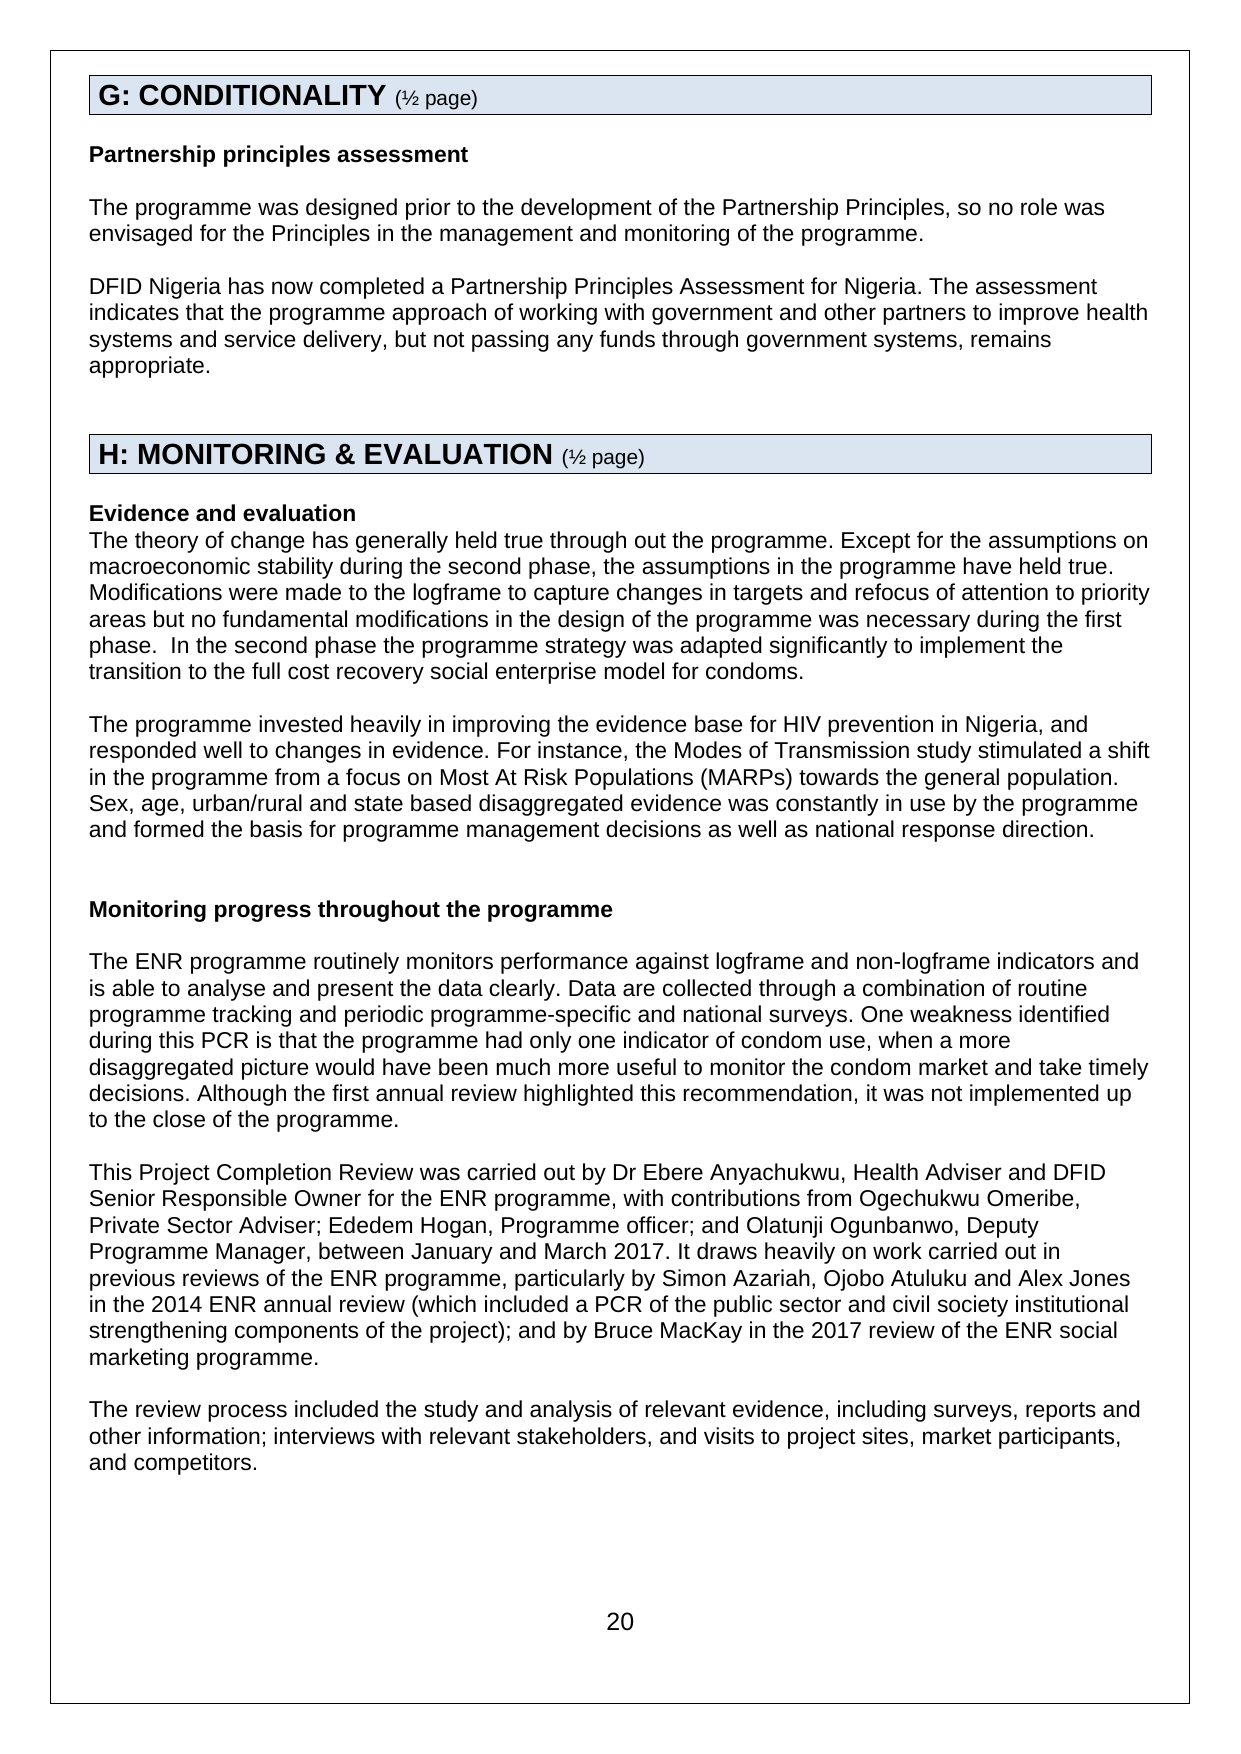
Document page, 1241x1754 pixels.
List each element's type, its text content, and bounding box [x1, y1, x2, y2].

text H: MONITORING & EVALUATION (½ page) [90, 435, 1151, 473]
text G: CONDITIONALITY (½ page) [90, 76, 1151, 114]
text This Project Completion Review was carried out by Dr Ebere Anyachukwu, Health Adviser and DFID Senior Responsible Owner for the ENR programme, with contributions from Ogechukwu Omeribe, Private Sector Adviser; Ededem Hogan, Programme officer; and Olatunji Ogunbanwo, Deputy Programme Manager, between January and March 2017. It draws heavily on work carried out in previous reviews of the ENR programme, particularly by Simon Azariah, Ojobo Atuluku and Alex Jones in the 2014 ENR annual review (which included a PCR of the public sector and civil society institutional strengthening components of the project); and by Bruce MacKay in the 2017 review of the ENR social marketing programme. [89, 1159, 1152, 1370]
text The programme invested heavily in improving the evidence base for HIV prevention in Nigeria, and responded well to changes in evidence. For instance, the Modes of Transmission study stimulated a shift in the programme from a focus on Most At Risk Populations (MARPs) towards the general population. Sex, age, urban/rural and state based disaggregated evidence was constantly in use by the programme and formed the basis for programme management decisions as well as national response direction. [89, 711, 1152, 843]
text Monitoring progress throughout the programme [89, 896, 1152, 922]
text The review process included the study and analysis of relevant evidence, including surveys, reports and other information; interviews with relevant stakeholders, and visits to project sites, market participants, and competitors. [89, 1396, 1152, 1475]
text Partnership principles assessment [89, 141, 1152, 167]
text The programme was designed prior to the development of the Partnership Principles, so no role was envisaged for the Principles in the management and monitoring of the programme. [89, 194, 1152, 246]
text The ENR programme routinely monitors performance against logframe and non-logframe indicators and is able to analyse and present the data clearly. Data are collected through a combination of routine programme tracking and periodic programme-specific and national surveys. One weakness identified during this PCR is that the programme had only one indicator of condom use, when a more disaggregated picture would have been much more useful to monitor the condom market and take timely decisions. Although the first annual review highlighted this recommendation, it was not implemented up to the close of the programme. [89, 948, 1152, 1133]
text DFID Nigeria has now completed a Partnership Principles Assessment for Nigeria. The assessment indicates that the programme approach of working with government and other partners to improve health systems and service delivery, but not passing any funds through government systems, remains appropriate. [89, 273, 1152, 378]
text Evidence and evaluation [89, 500, 1152, 527]
text The theory of change has generally held true through out the programme. Except for the assumptions on macroeconomic stability during the second phase, the assumptions in the programme have held true. Modifications were made to the logframe to capture changes in targets and refocus of attention to priority areas but no fundamental modifications in the design of the programme was necessary during the first phase. In the second phase the programme strategy was adapted significantly to implement the transition to the full cost recovery social enterprise model for condoms. [89, 527, 1152, 685]
